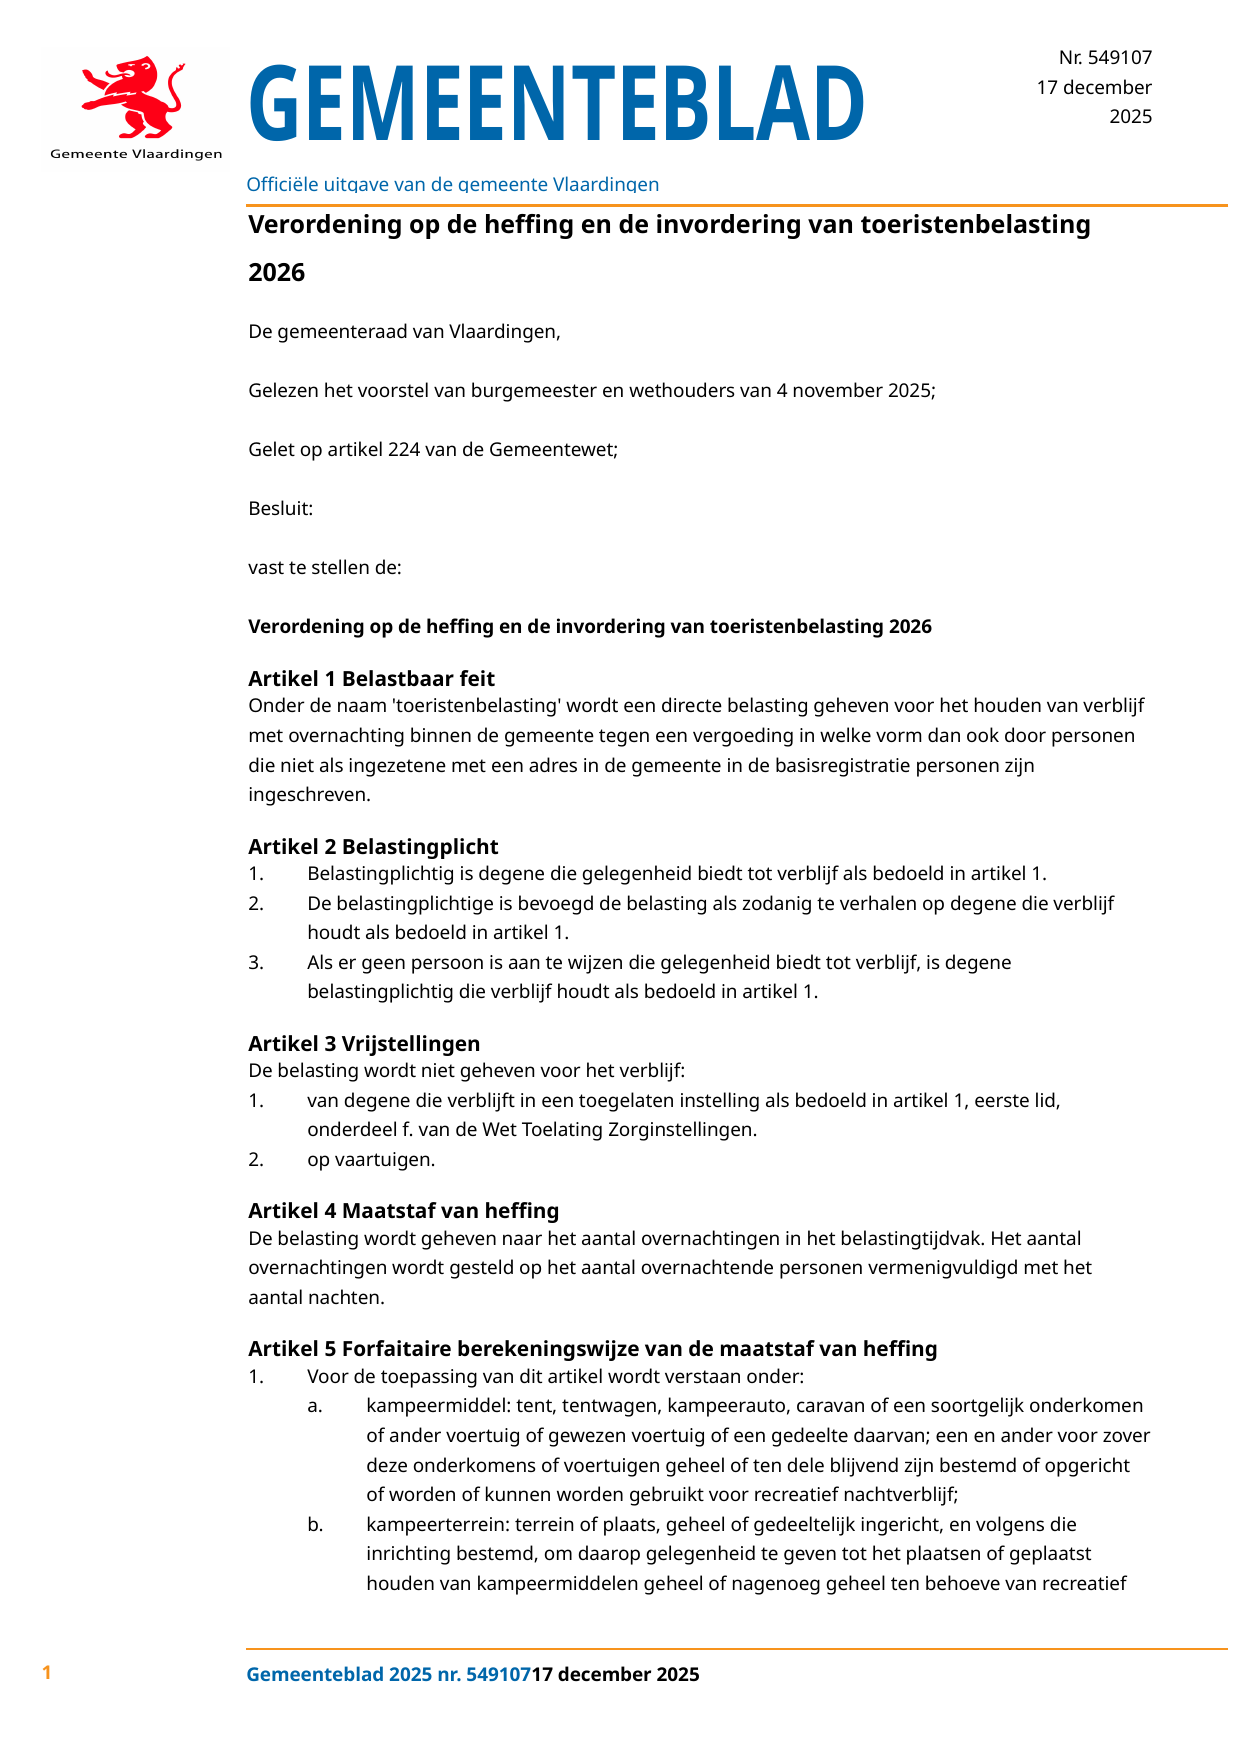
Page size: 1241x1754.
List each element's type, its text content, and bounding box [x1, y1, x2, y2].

text Artikel 3 Vrijstellingen [248, 1029, 1152, 1057]
text Onder de naam 'toeristenbelasting' wordt een directe belasting geheven voor het houden van verblijf met overnachting binnen de gemeente tegen een vergoeding in welke vorm dan ook door personen die niet als ingezetene met een adres in de gemeente in de basisregistratie personen zijn ingeschreven. [248, 693, 1152, 807]
list Belastingplichtig is degene die gelegenheid biedt tot verblijf als bedoeld in artikel 1. [248, 860, 1152, 886]
text Artikel 4 Maatstaf van heffing [248, 1197, 1152, 1225]
text vast te stellen de: [248, 554, 1152, 580]
text Artikel 5 Forfaitaire berekeningswijze van de maatstaf van heffing [248, 1334, 1152, 1363]
list Voor de toepassing van dit artikel wordt verstaan onder: [248, 1363, 1152, 1389]
text Artikel 1 Belastbaar feit [248, 664, 1152, 693]
text Artikel 2 Belastingplicht [248, 832, 1152, 860]
list De belastingplichtige is bevoegd de belasting als zodanig te verhalen op degene die verblijf houdt als bedoeld in artikel 1. [248, 890, 1152, 945]
list kampeermiddel: tent, tentwagen, kampeerauto, caravan of een soortgelijk onderkomen of ander voertuig of gewezen voertuig of een gedeelte daarvan; een en ander voor zover deze onderkomens of voertuigen geheel of ten dele blijvend zijn bestemd of opgericht of worden of kunnen worden gebruikt voor recreatief nachtverblijf; [307, 1393, 1152, 1507]
list op vaartuigen. [248, 1146, 1152, 1172]
text Verordening op de heffing en de invordering van toeristenbelasting 2026 [248, 614, 1152, 639]
list Als er geen persoon is aan te wijzen die gelegenheid biedt tot verblijf, is degene belastingplichtig die verblijf houdt als bedoeld in artikel 1. [248, 949, 1152, 1004]
text Gelet op artikel 224 van de Gemeentewet; [248, 436, 1152, 462]
text De belasting wordt geheven naar het aantal overnachtingen in het belastingtijdvak. Het aantal overnachtingen wordt gesteld op het aantal overnachtende personen vermenigvuldigd met het aantal nachten. [248, 1225, 1152, 1310]
text De belasting wordt niet geheven voor het verblijf: [248, 1057, 1152, 1083]
text Besluit: [248, 495, 1152, 521]
list van degene die verblijft in een toegelaten instelling als bedoeld in artikel 1, eerste lid, onderdeel f. van de Wet Toelating Zorginstellingen. [248, 1087, 1152, 1142]
text De gemeenteraad van Vlaardingen, [248, 318, 1152, 344]
list kampeerterrein: terrein of plaats, geheel of gedeeltelijk ingericht, en volgens die inrichting bestemd, om daarop gelegenheid te geven tot het plaatsen of geplaatst houden van kampeermiddelen geheel of nagenoeg geheel ten behoeve van recreatief [307, 1511, 1152, 1596]
text Verordening op de heffing en de invordering van toeristenbelasting 2026 [248, 207, 1152, 288]
picture [41, 47, 231, 172]
text Gelezen het voorstel van burgemeester en wethouders van 4 november 2025; [248, 377, 1152, 403]
